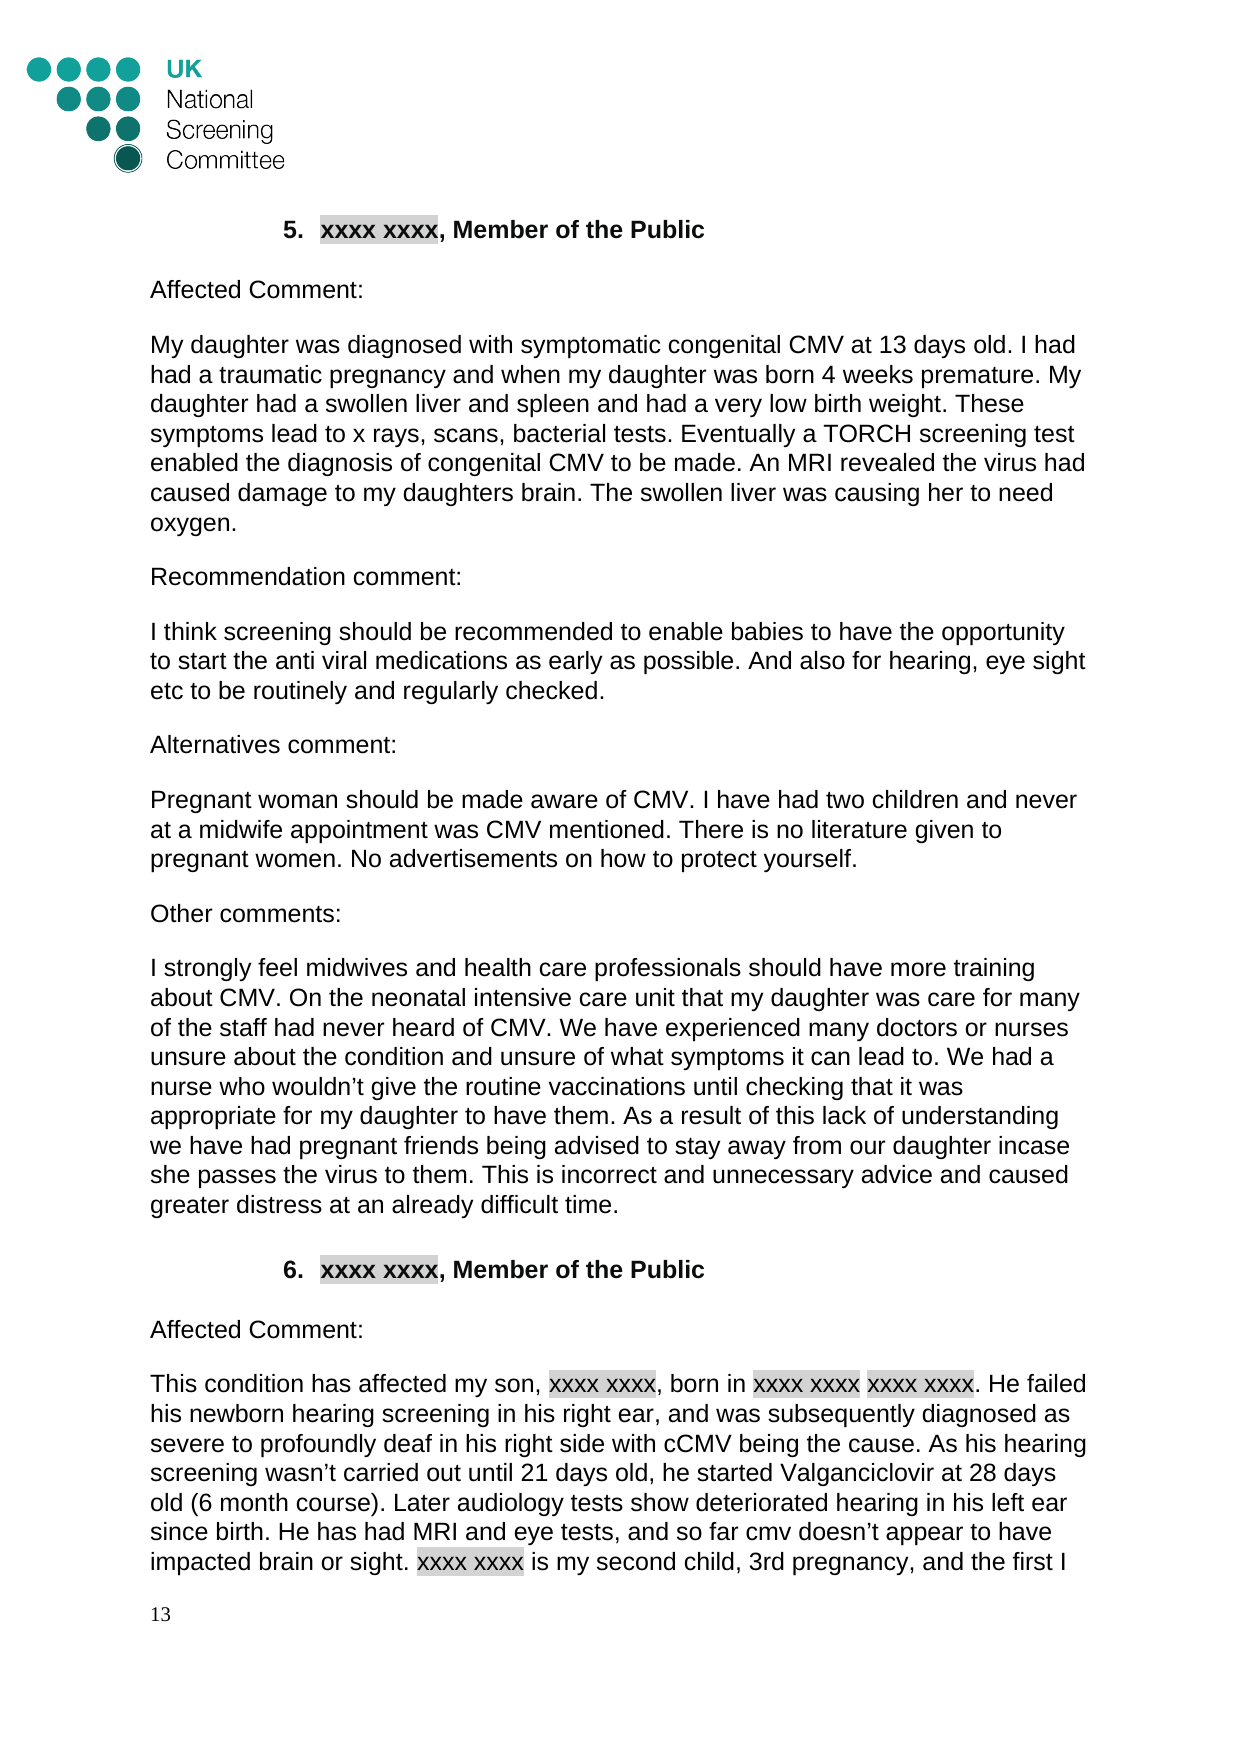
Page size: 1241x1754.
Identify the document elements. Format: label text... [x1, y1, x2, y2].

text My daughter was diagnosed with symptomatic congenital CMV at 13 days old. I had had a traumatic pregnancy and when my daughter was born 4 weeks premature. My daughter had a swollen liver and spleen and had a very low birth weight. These symptoms lead to x rays, scans, bacterial tests. Eventually a TORCH screening test enabled the diagnosis of congenital CMV to be made. An MRI revealed the virus had caused damage to my daughters brain. The swollen liver was causing her to need oxygen. [150, 330, 1090, 536]
text Other comments: [150, 899, 1090, 927]
text Alternatives comment: [150, 730, 1090, 759]
text I strongly feel midwives and health care professionals should have more training about CMV. On the neonatal intensive care unit that my daughter was care for many of the staff had never heard of CMV. We have experienced many doctors or nurses unsure about the condition and unsure of what symptoms it can lead to. We had a nurse who wouldn’t give the routine vaccinations until checking that it was appropriate for my daughter to have them. As a result of this lack of understanding we have had pregnant friends being advised to stay away from our daughter incase she passes the virus to them. This is incorrect and unnecessary advice and caused greater distress at an already difficult time. [150, 953, 1090, 1219]
text Affected Comment: [150, 1315, 1090, 1344]
text Affected Comment: [150, 275, 1090, 304]
text I think screening should be recommended to enable babies to have the opportunity to start the anti viral medications as early as possible. And also for hearing, eye sight etc to be routinely and regularly checked. [150, 617, 1090, 704]
list xxxx xxxx, Member of the Public [283, 205, 1090, 244]
text Pregnant woman should be made aware of CMV. I have had two children and never at a midwife appointment was CMV mentioned. There is no literature given to pregnant women. No advertisements on how to protect yourself. [150, 785, 1090, 873]
list xxxx xxxx, Member of the Public [283, 1244, 1090, 1284]
text Recommendation comment: [150, 562, 1090, 591]
text This condition has affected my son, xxxx xxxx, born in xxxx xxxx xxxx xxxx. He failed his newborn hearing screening in his right ear, and was subsequently diagnosed as severe to profoundly deaf in his right side with cCMV being the cause. As his hearing screening wasn’t carried out until 21 days old, he started Valganciclovir at 28 days old (6 month course). Later audiology tests show deteriorated hearing in his left ear since birth. He has had MRI and eye tests, and so far cmv doesn’t appear to have impacted brain or sight. xxxx xxxx is my second child, 3rd pregnancy, and the first I [150, 1369, 1090, 1576]
